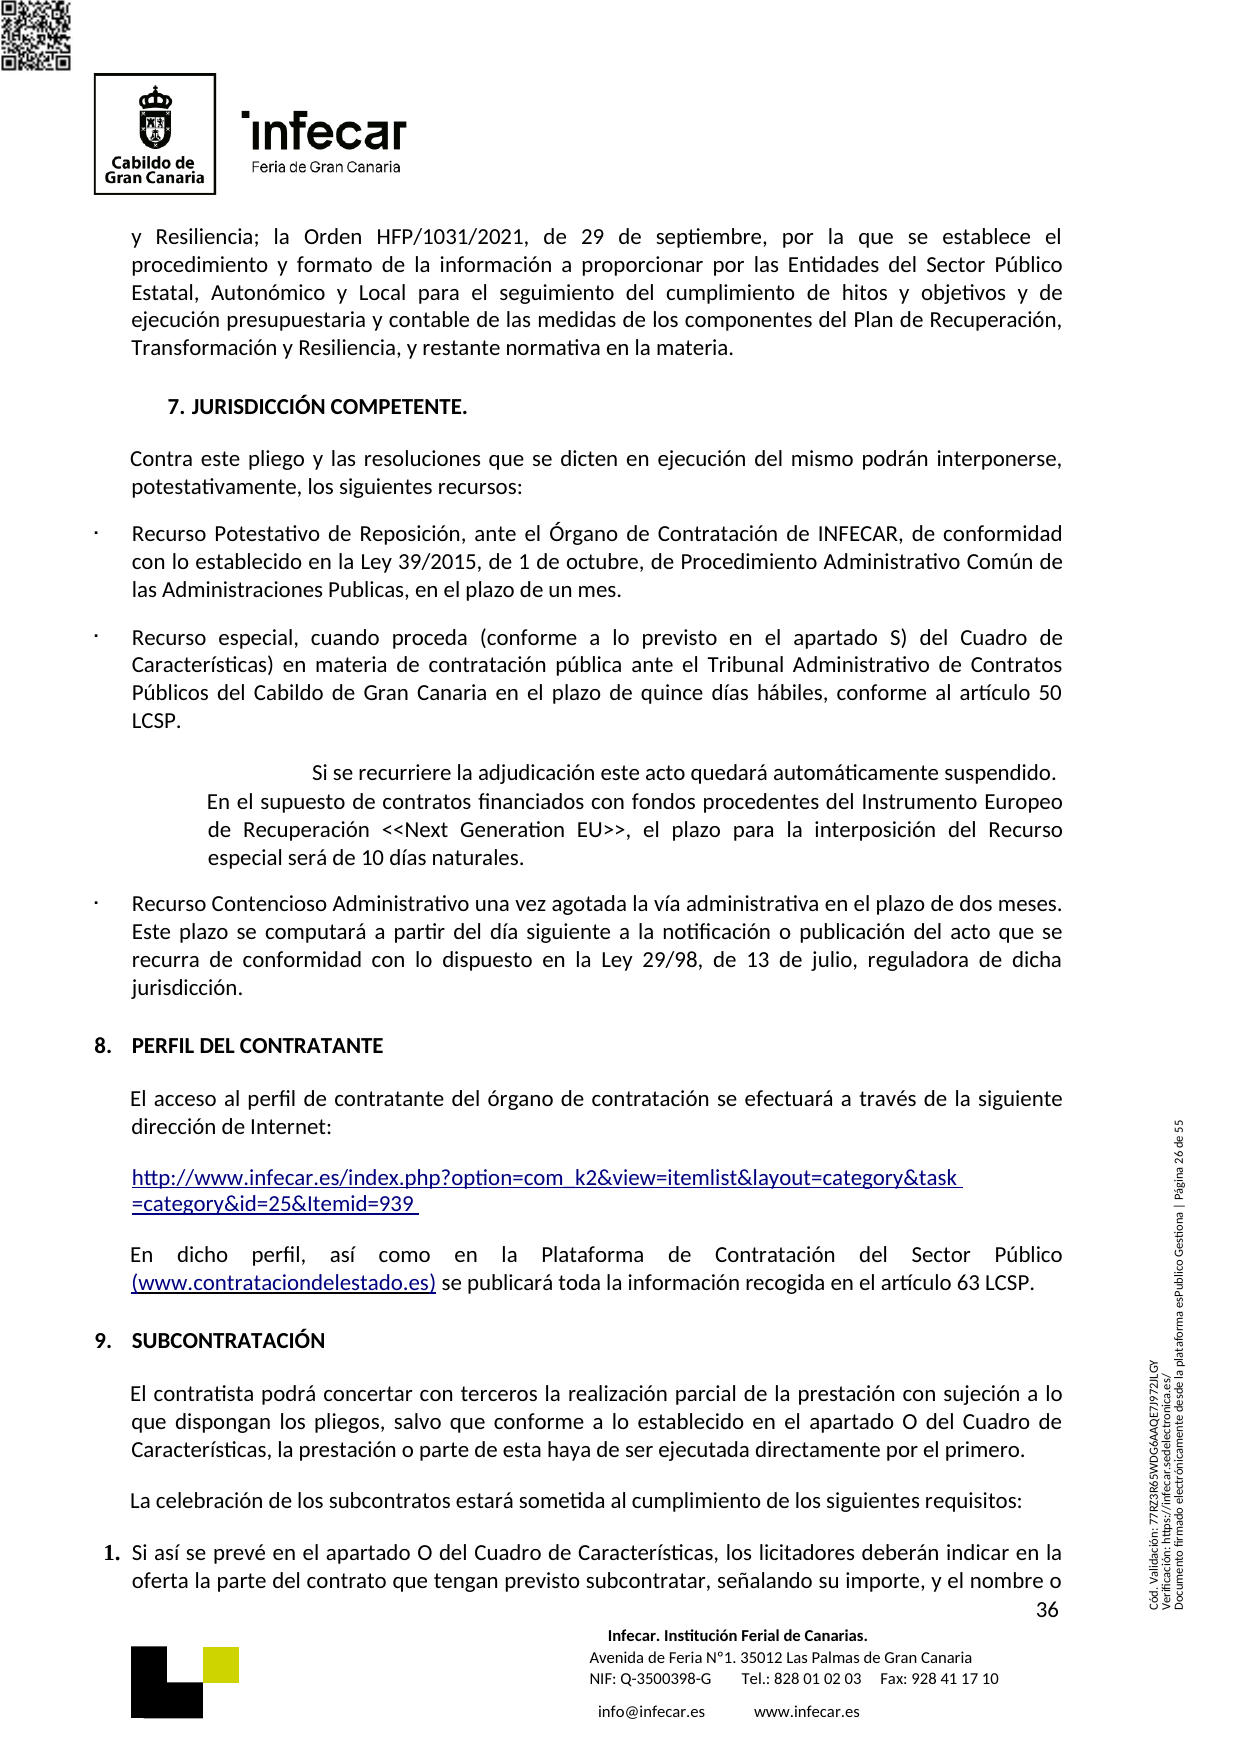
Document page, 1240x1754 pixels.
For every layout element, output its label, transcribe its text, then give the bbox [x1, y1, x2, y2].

list Recurso Contencioso Administrativo una vez agotada la vía administrativa en el plazo de dos meses. Este plazo se computará a partir del día siguiente a la notificación o publicación del acto que se recurra de conformidad con lo dispuesto en la Ley 29/98, de 13 de julio, reguladora de dicha jurisdicción. [94, 890, 1064, 1001]
text En dicho perfil, así como en la Plataforma de Contratación del Sector Público (www.contrataciondelestado.es) se publicará toda la información recogida en el artículo 63 LCSP. [130, 1241, 1064, 1296]
text Si se recurriere la adjudicación este acto quedará automáticamente suspendido. [132, 758, 1063, 786]
text Contra este pliego y las resoluciones que se dicten en ejecución del mismo podrán interponerse, potestativamente, los siguientes recursos: [130, 445, 1064, 500]
text http://www.infecar.es/index.php?option=com_k2&view=itemlist&layout=category&task =category&id=25&Itemid=939 [132, 1163, 1064, 1217]
text 7. JURISDICCIÓN COMPETENTE. [167, 392, 1064, 420]
list Recurso especial, cuando proceda (conforme a lo previsto en el apartado S) del Cuadro de Características) en materia de contratación pública ante el Tribunal Administrativo de Contratos Públicos del Cabildo de Gran Canaria en el plazo de quince días hábiles, conforme al artículo 50 LCSP. [94, 623, 1064, 734]
text La celebración de los subcontratos estará sometida al cumplimiento de los siguientes requisitos: [130, 1487, 1064, 1514]
text El acceso al perfil de contratante del órgano de contratación se efectuará a través de la siguiente dirección de Internet: [130, 1084, 1064, 1140]
list Si así se prevé en el apartado O del Cuadro de Características, los licitadores deberán indicar en la oferta la parte del contrato que tengan previsto subcontratar, señalando su importe, y el nombre o [103, 1538, 1064, 1594]
text El contratista podrá concertar con terceros la realización parcial de la prestación con sujeción a lo que dispongan los pliegos, salvo que conforme a lo establecido en el apartado O del Cuadro de Características, la prestación o parte de esta haya de ser ejecutada directamente por el primero. [130, 1379, 1064, 1463]
list Recurso Potestativo de Reposición, ante el Órgano de Contratación de INFECAR, de conformidad con lo establecido en la Ley 39/2015, de 1 de octubre, de Procedimiento Administrativo Común de las Administraciones Publicas, en el plazo de un mes. [94, 520, 1064, 603]
text En el supuesto de contratos financiados con fondos procedentes del Instrumento Europeo de Recuperación <<Next Generation EU>>, el plazo para la interposición del Recurso especial será de 10 días naturales. [207, 788, 1064, 871]
list PERFIL DEL CONTRATANTE [94, 1031, 1064, 1059]
list SUBCONTRATACIÓN [94, 1327, 1064, 1354]
text y Resiliencia; la Orden HFP/1031/2021, de 29 de septiembre, por la que se establece el procedimiento y formato de la información a proporcionar por las Entidades del Sector Público Estatal, Autonómico y Local para el seguimiento del cumplimiento de hitos y objetivos y de ejecución presupuestaria y contable de las medidas de los componentes del Plan de Recuperación, Transformación y Resiliencia, y restante normativa en la materia. [130, 222, 1064, 361]
